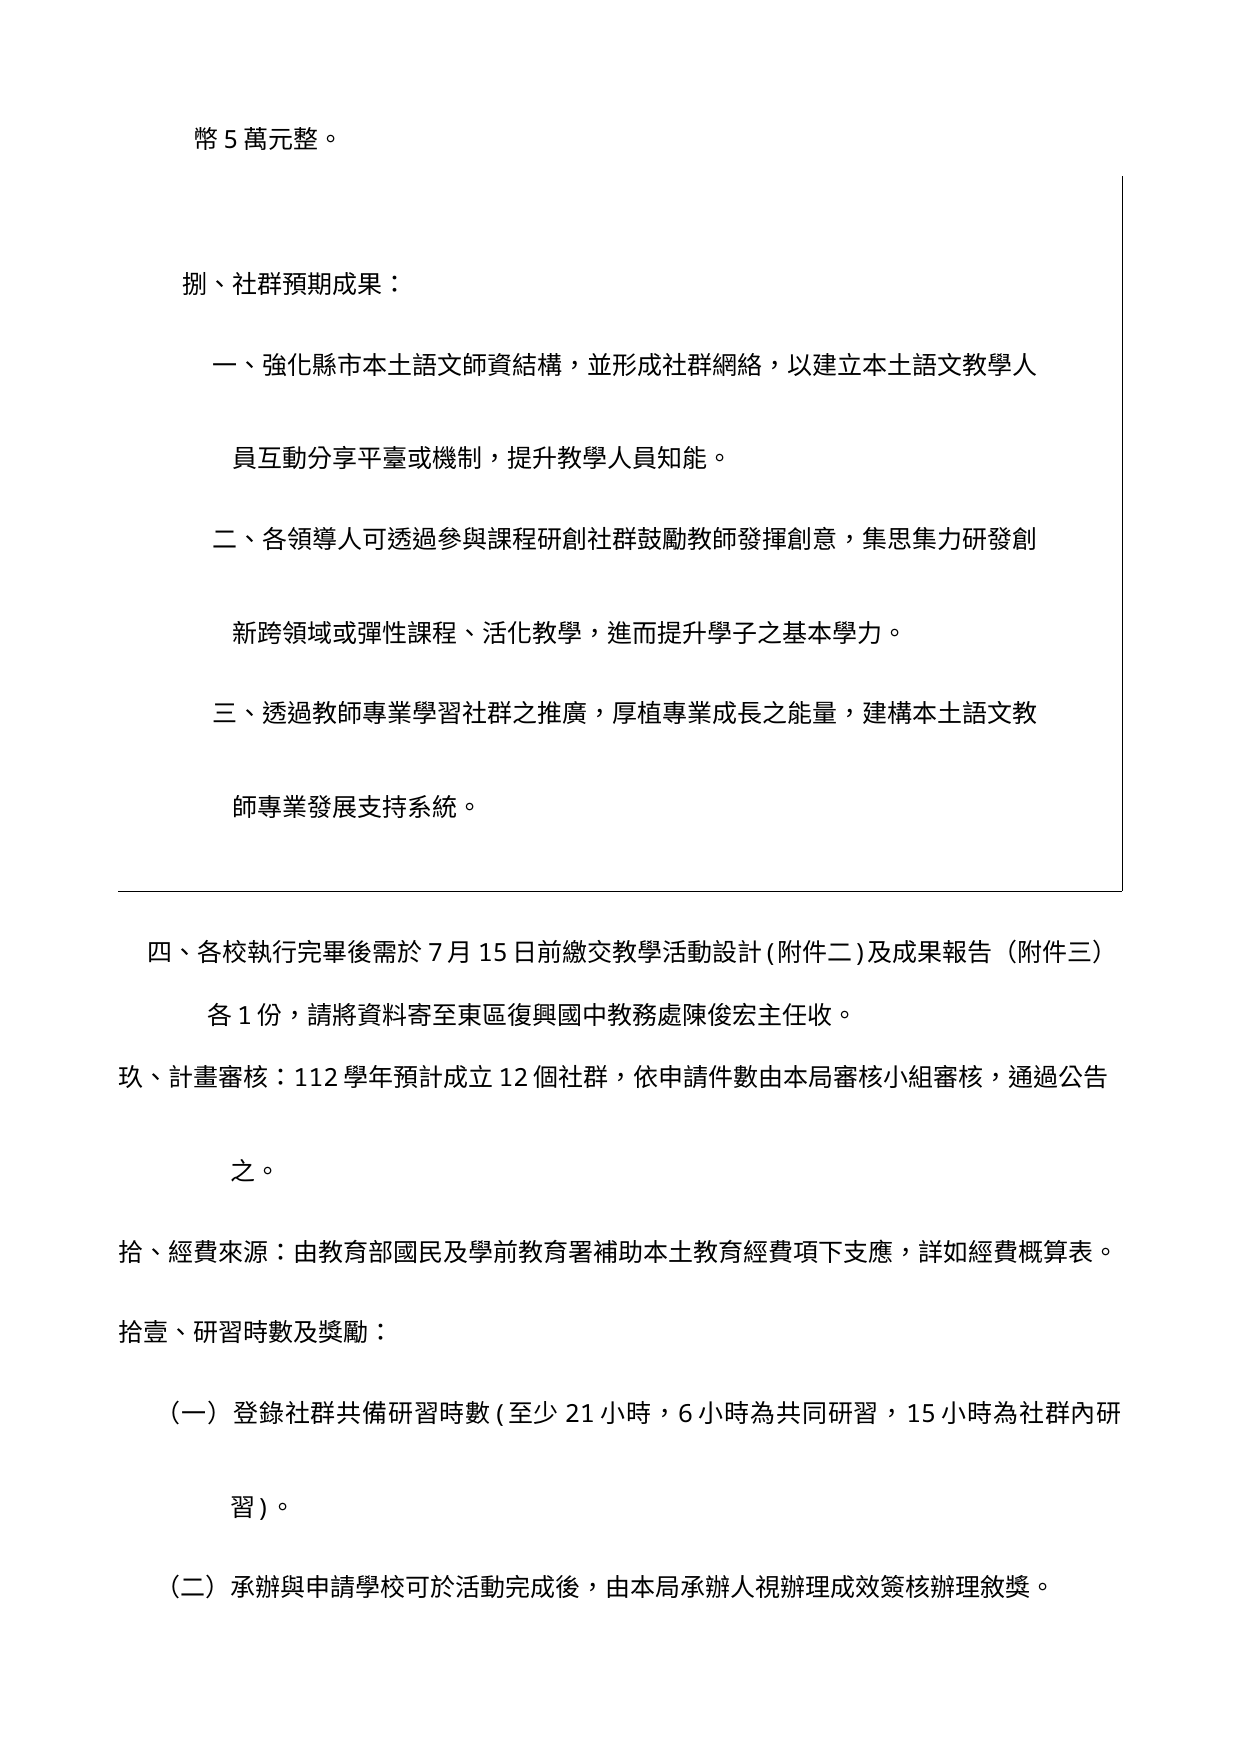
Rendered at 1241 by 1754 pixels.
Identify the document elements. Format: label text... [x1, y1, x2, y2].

text 一、強化縣市本土語文師資結構，並形成社群網絡，以建立本土語文教學人員互動分享平臺或機制，提升教學人員知能。 [118, 257, 1122, 431]
text 玖、計畫審核：112學年預計成立12個社群，依申請件數由本局審核小組審核，通過公告之。 [118, 1034, 1122, 1191]
text （二）承辦與申請學校可於活動完成後，由本局承辦人視辦理成效簽核辦理敘獎。 [118, 1544, 1122, 1607]
text 三、透過教師專業學習社群之推廣，厚植專業成長之能量，建構本土語文教師專業發展支持系統。 [118, 606, 1122, 891]
text 二、各領導人可透過參與課程研創社群鼓勵教師發揮創意，集思集力研發創新跨領域或彈性課程、活化教學，進而提升學子之基本學力。 [118, 431, 1122, 606]
text 拾、經費來源：由教育部國民及學前教育署補助本土教育經費項下支應，詳如經費概算表。 [118, 1209, 1122, 1271]
text 幣5萬元整。 [118, 96, 1122, 158]
text 捌、社群預期成果： [118, 176, 1122, 257]
text 拾壹、研習時數及獎勵： [118, 1289, 1122, 1352]
text （一）登錄社群共備研習時數(至少21小時，6小時為共同研習，15小時為社群內研習)。 [156, 1370, 1122, 1526]
text 四、各校執行完畢後需於7月15日前繳交教學活動設計(附件二)及成果報告（附件三）各1份，請將資料寄至東區復興國中教務處陳俊宏主任收。 [148, 909, 1122, 1034]
